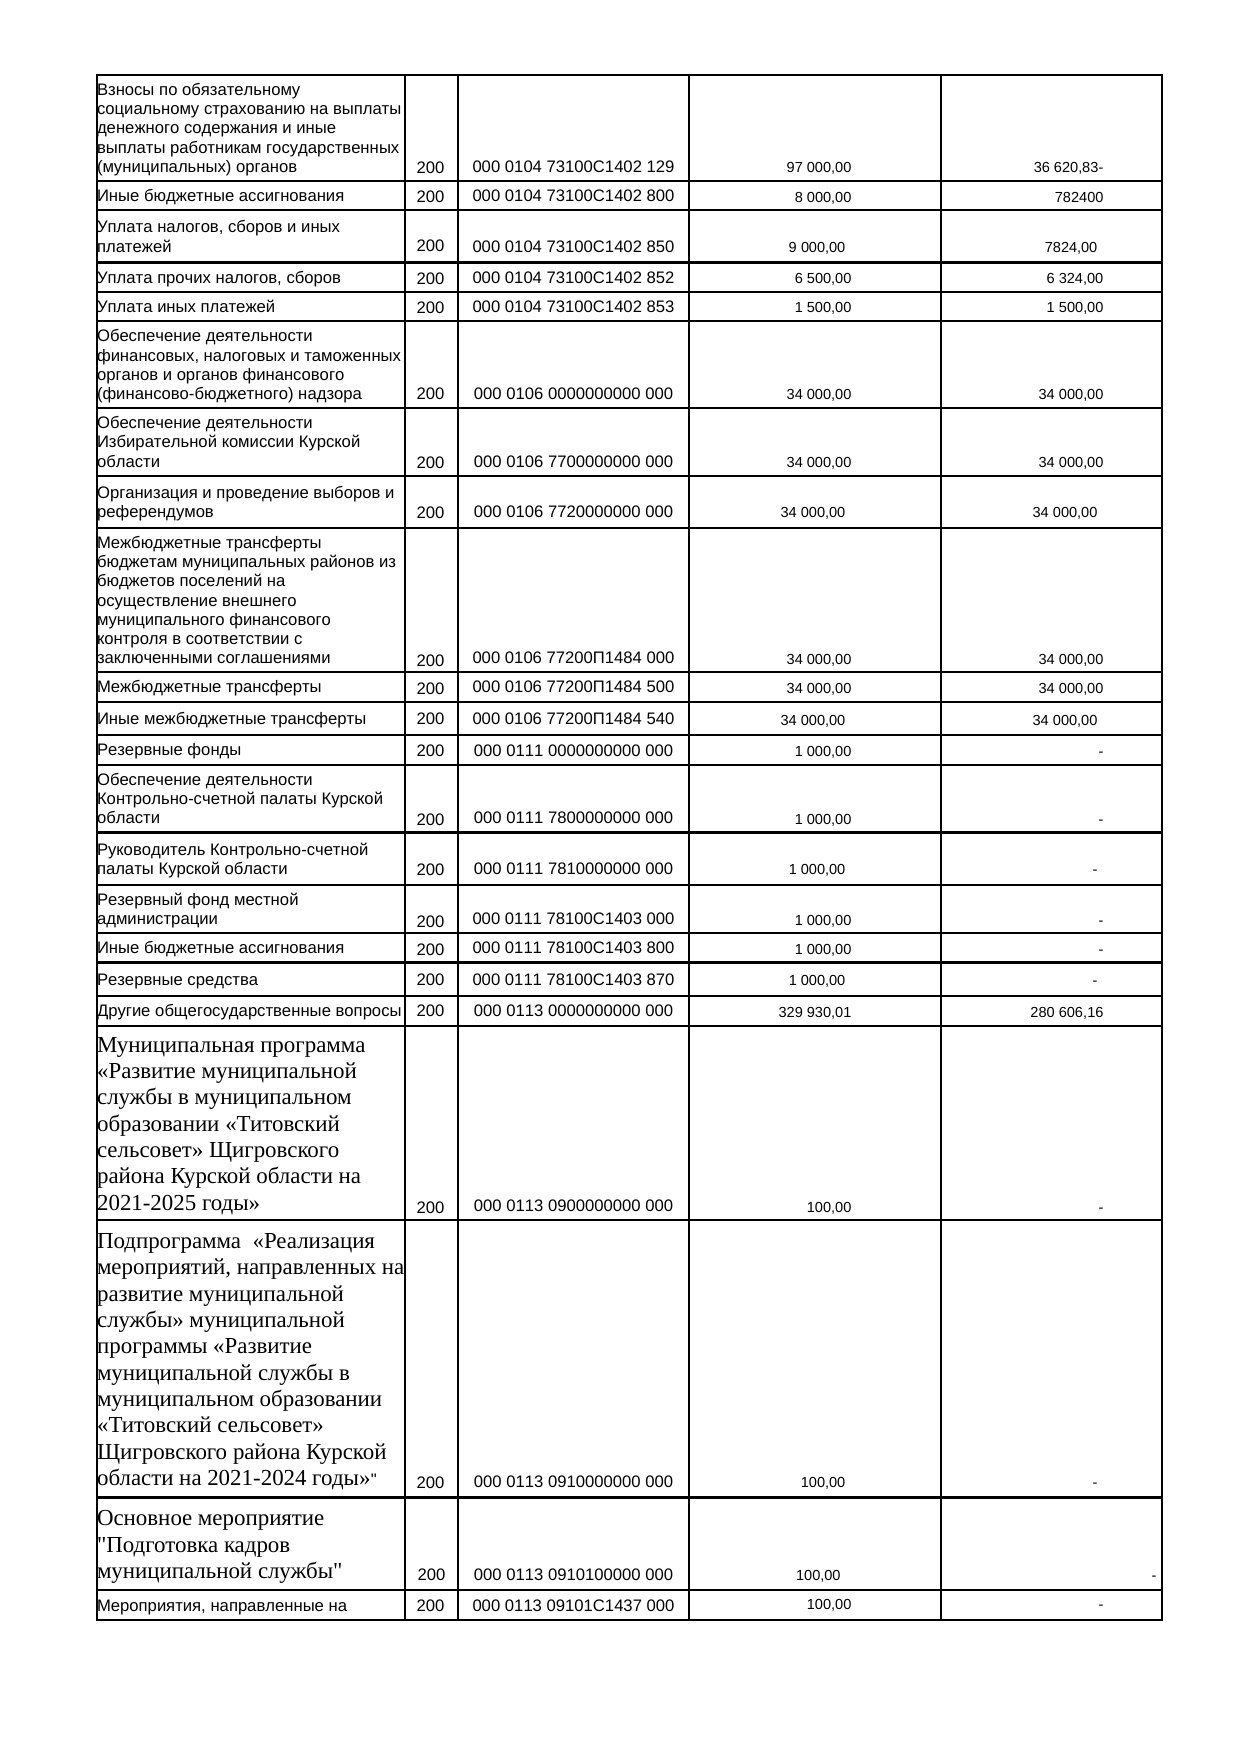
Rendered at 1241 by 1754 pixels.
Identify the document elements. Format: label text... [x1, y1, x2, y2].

table_cell [406, 673, 457, 701]
table_cell [942, 1027, 1161, 1219]
table_header - [942, 939, 1103, 957]
table_cell [942, 477, 1161, 527]
table_cell 000 0113 09101С1437 000 [459, 1591, 688, 1619]
table_cell [690, 477, 940, 527]
table_cell [406, 264, 457, 291]
table_header 1 000,00 [695, 969, 845, 989]
table_cell [406, 293, 457, 320]
table_cell [942, 964, 1161, 995]
table_cell [690, 293, 940, 320]
table_cell 000 0111 7810000000 000 [459, 834, 688, 883]
table_header - [946, 1473, 1097, 1491]
table_header - [942, 1198, 1103, 1215]
table_header 34 000,00 [942, 453, 1103, 471]
table_cell 000 0113 0910100000 000 [459, 1499, 688, 1589]
table_cell [406, 409, 457, 475]
table_header 34 000,00 [695, 709, 845, 728]
table_header 200 [406, 269, 456, 287]
table_header 100,00 [695, 1473, 845, 1491]
table_header 9 000,00 [695, 236, 845, 255]
table_cell Резервные фонды [98, 736, 404, 764]
table_header 100,00 [690, 1198, 851, 1215]
table_cell [690, 673, 940, 701]
table_header 1 500,00 [942, 298, 1103, 316]
table_header 1 500,00 [690, 298, 851, 316]
table_header - [942, 810, 1103, 827]
table_header 34 000,00 [942, 679, 1103, 696]
table_cell 000 0104 73100С1402 852 [459, 264, 688, 291]
table_header 280 606,16 [942, 1001, 1103, 1020]
table_cell 000 0106 77200П1484 540 [459, 703, 688, 734]
table_cell [690, 964, 940, 995]
table_cell 000 0113 0900000000 000 [459, 1027, 688, 1219]
table_header 200 [406, 969, 456, 989]
table_cell [690, 997, 940, 1024]
table_header - [942, 740, 1103, 759]
table_header 6 324,00 [942, 269, 1103, 287]
table_cell [406, 182, 457, 209]
table_header 200 [406, 939, 456, 957]
table_cell [942, 182, 1161, 209]
table_header 1 000,00 [695, 860, 845, 877]
table_cell Уплата прочих налогов, сборов [98, 264, 404, 291]
table_cell [406, 766, 457, 831]
table_cell [406, 76, 457, 180]
table_cell Иные межбюджетные трансферты [98, 703, 404, 734]
table_header 97 000,00 [690, 158, 851, 176]
table_cell [406, 1591, 457, 1619]
table_cell [942, 703, 1161, 734]
table_cell 000 0104 73100С1402 853 [459, 293, 688, 320]
table_cell [406, 1221, 457, 1496]
table_cell - [942, 1499, 1161, 1589]
table_cell [942, 886, 1161, 932]
table_header 200 [406, 1198, 456, 1215]
table_cell [690, 934, 940, 961]
table_cell [690, 322, 940, 407]
table_cell [690, 1027, 940, 1219]
table_header 34 000,00 [942, 383, 1103, 403]
table_cell 000 0111 7800000000 000 [459, 766, 688, 831]
table_header 1 000,00 [690, 740, 851, 759]
table_header 200 [406, 912, 456, 928]
table_cell [406, 736, 457, 764]
table_cell [942, 834, 1161, 883]
table_header 200 [406, 651, 456, 667]
table_cell [942, 1221, 1161, 1496]
table_cell [690, 736, 940, 764]
table_cell 000 0111 78100С1403 000 [459, 886, 688, 932]
table_cell Подпрограмма «Реализация мероприятий, направленных на развитие муниципальной службы» муниципальной программы «Развитие муниципальной службы в муниципальном образовании «Титовский сельсовет» Щигровского района Курской области на 2021-2024 годы»" [98, 1221, 404, 1496]
table_header 34 000,00 [690, 651, 851, 667]
table_header - [946, 969, 1097, 989]
table_header 200 [406, 298, 456, 316]
table_header 200 [406, 740, 456, 759]
table_header 36 620,83- [942, 158, 1103, 176]
table_header 34 000,00 [690, 383, 851, 403]
table_cell 000 0104 73100С1402 800 [459, 182, 688, 209]
table_header 200 [406, 679, 456, 696]
table_cell Иные бюджетные ассигнования [98, 934, 404, 961]
table_cell [406, 934, 457, 961]
table_header 1 000,00 [690, 939, 851, 957]
table_cell 000 0106 77200П1484 000 [459, 529, 688, 671]
table_cell 000 0111 78100С1403 870 [459, 964, 688, 995]
table_cell Уплата налогов, сборов и иных платежей [98, 211, 404, 261]
table_cell 000 0106 7720000000 000 [459, 477, 688, 527]
table_cell Основное мероприятие "Подготовка кадров муниципальной службы" [98, 1499, 404, 1589]
table_cell 100,00 [690, 1499, 940, 1589]
table_cell Обеспечение деятельности Контрольно-счетной палаты Курской области [98, 766, 404, 831]
table_header 200 [406, 1001, 456, 1020]
table_cell [690, 1591, 940, 1619]
table_header 200 [406, 810, 456, 827]
table_cell Обеспечение деятельности финансовых, налоговых и таможенных органов и органов финансового (финансово-бюджетного) надзора [98, 322, 404, 407]
table_cell [406, 964, 457, 995]
table_cell 000 0106 0000000000 000 [459, 322, 688, 407]
table_cell [406, 322, 457, 407]
table_cell [942, 409, 1161, 475]
table_cell 000 0113 0000000000 000 [459, 997, 688, 1024]
table_cell [690, 703, 940, 734]
table_cell Обеспечение деятельности Избирательной комиссии Курской области [98, 409, 404, 475]
table_header 200 [406, 187, 456, 205]
table_cell [690, 886, 940, 932]
table_cell Муниципальная программа «Развитие муниципальной службы в муниципальном образовании «Титовский сельсовет» Щигровского района Курской области на 2021-2025 годы» [98, 1027, 404, 1219]
table_header 200 [406, 709, 456, 728]
table_header 782400 [942, 187, 1103, 205]
table_header 6 500,00 [690, 269, 851, 287]
table_cell [690, 182, 940, 209]
table_header - [942, 1595, 1103, 1612]
table_cell [690, 211, 940, 261]
table_cell [942, 673, 1161, 701]
table_header 1 000,00 [690, 912, 851, 928]
table_cell Организация и проведение выборов и референдумов [98, 477, 404, 527]
table_header 1 000,00 [690, 810, 851, 827]
table_cell [406, 886, 457, 932]
table_cell 000 0106 7700000000 000 [459, 409, 688, 475]
table_header 34 000,00 [946, 709, 1097, 728]
table_cell [690, 264, 940, 291]
table_cell Резервные средства [98, 964, 404, 995]
table_cell [942, 211, 1161, 261]
table_cell [690, 76, 940, 180]
table_cell [942, 264, 1161, 291]
table_cell [690, 529, 940, 671]
table_cell 000 0104 73100С1402 129 [459, 76, 688, 180]
table_header 34 000,00 [690, 679, 851, 696]
table_cell [406, 834, 457, 883]
table_cell [406, 703, 457, 734]
table_cell 000 0113 0910000000 000 [459, 1221, 688, 1496]
table_cell [942, 529, 1161, 671]
table_cell 000 0106 77200П1484 500 [459, 673, 688, 701]
table_header 34 000,00 [690, 453, 851, 471]
table_cell [406, 477, 457, 527]
table_header - [942, 912, 1103, 928]
table_header 34 000,00 [695, 503, 845, 521]
table_cell Иные бюджетные ассигнования [98, 182, 404, 209]
table_cell [406, 211, 457, 261]
table_cell [406, 997, 457, 1024]
table_header 200 [406, 453, 456, 471]
table_header 200 [406, 503, 456, 521]
table_cell Уплата иных платежей [98, 293, 404, 320]
table_header 34 000,00 [946, 503, 1097, 521]
table_header 7824,00 [946, 236, 1097, 255]
table_cell 000 0111 78100С1403 800 [459, 934, 688, 961]
table_cell 000 0111 0000000000 000 [459, 736, 688, 764]
table_header - [946, 860, 1097, 877]
table_cell 000 0104 73100С1402 850 [459, 211, 688, 261]
table_cell [690, 834, 940, 883]
table_cell [406, 529, 457, 671]
table_cell [942, 322, 1161, 407]
table_cell [942, 736, 1161, 764]
table_cell Другие общегосударственные вопросы [98, 997, 404, 1024]
table_cell Взносы по обязательному социальному страхованию на выплаты денежного содержания и иные выплаты работникам государственных (муниципальных) органов [98, 76, 404, 180]
table_cell [942, 1591, 1161, 1619]
table_header 329 930,01 [690, 1001, 851, 1020]
table_header 200 [406, 383, 456, 403]
table_cell Руководитель Контрольно-счетной палаты Курской области [98, 834, 404, 883]
table_header 200 [406, 1473, 456, 1491]
table_cell [942, 76, 1161, 180]
table_cell Межбюджетные трансферты бюджетам муниципальных районов из бюджетов поселений на осуществление внешнего муниципального финансового контроля в соответствии с заключенными соглашениями [98, 529, 404, 671]
table_cell [942, 766, 1161, 831]
table_header 200 [406, 236, 456, 255]
table_header 200 [406, 158, 456, 176]
table_cell [942, 293, 1161, 320]
table_cell [690, 766, 940, 831]
table_header 8 000,00 [690, 187, 851, 205]
table_cell [690, 1221, 940, 1496]
table_header 34 000,00 [942, 651, 1103, 667]
table_header 100,00 [690, 1595, 851, 1612]
table_cell [690, 409, 940, 475]
table_cell [942, 997, 1161, 1024]
table_header 200 [406, 860, 456, 877]
table_cell Мероприятия, направленные на [98, 1591, 404, 1619]
table_header 200 [406, 1595, 456, 1612]
table_cell [406, 1027, 457, 1219]
table_cell Резервный фонд местной администрации [98, 886, 404, 932]
table_cell [942, 934, 1161, 961]
table_cell Межбюджетные трансферты [98, 673, 404, 701]
table_cell 200 [406, 1499, 457, 1589]
